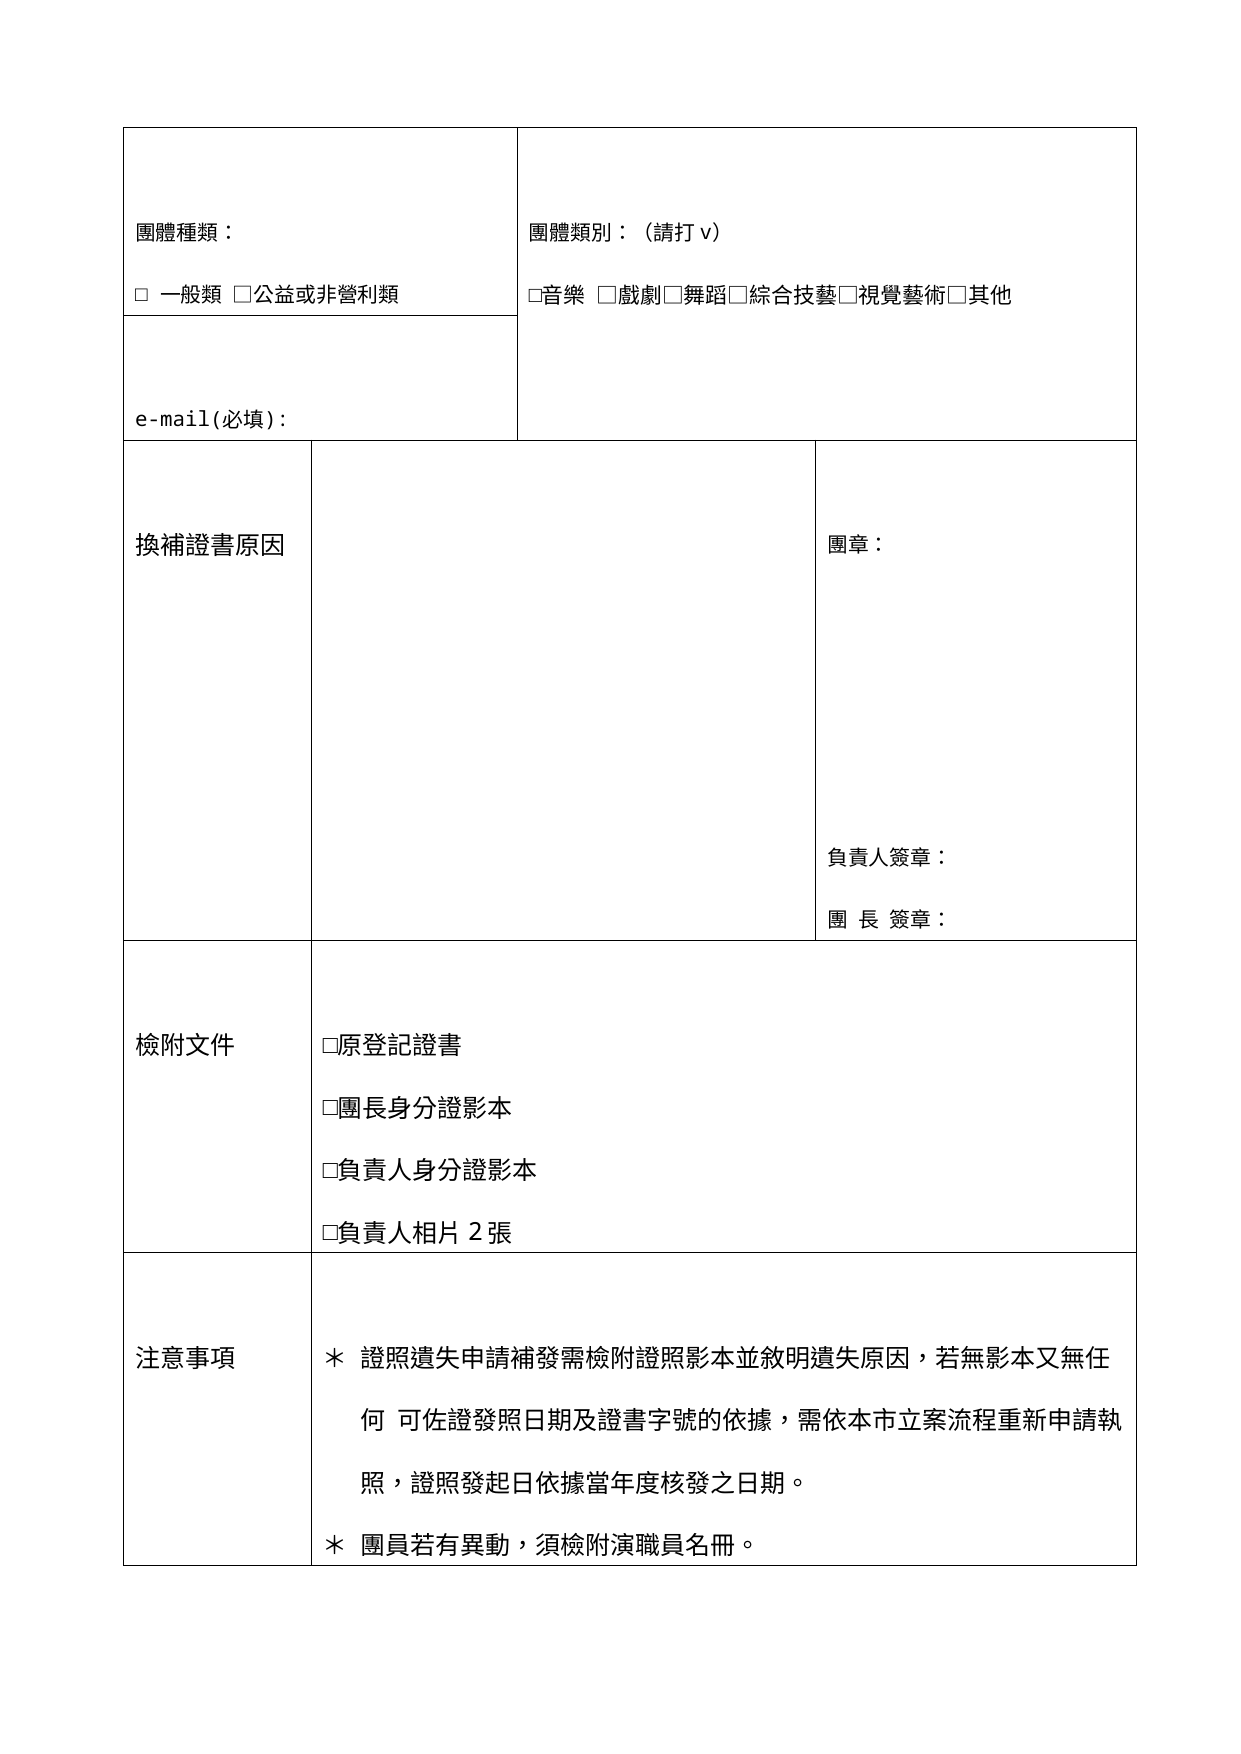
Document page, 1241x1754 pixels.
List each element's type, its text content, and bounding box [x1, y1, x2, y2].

table_cell e-mail(必填): [124, 316, 517, 439]
table_cell 換補證書原因 [124, 441, 311, 939]
table_cell [312, 441, 815, 939]
table_cell 檢附文件 [124, 941, 311, 1252]
table_cell 團章： 負責人簽章： 團 長 簽章： [816, 441, 1136, 939]
table_cell □原登記證書 □團長身分證影本 □負責人身分證影本 □負責人相片2張 [312, 941, 1136, 1252]
table_cell 團體類別：（請打v） □音樂 □戲劇□舞蹈□綜合技藝□視覺藝術□其他 [518, 128, 1136, 439]
table_cell 證照遺失申請補發需檢附證照影本並敘明遺失原因，若無影本又無任何 可佐證發照日期及證書字號的依據，需依本市立案流程重新申請執照，證照發起日依據當年度核發之日期。 團員若有異動，須檢附演職員名冊。 [312, 1253, 1136, 1564]
table_cell 團體種類： □ 一般類 □公益或非營利類 [124, 128, 517, 314]
table_cell 注意事項 [124, 1253, 311, 1564]
